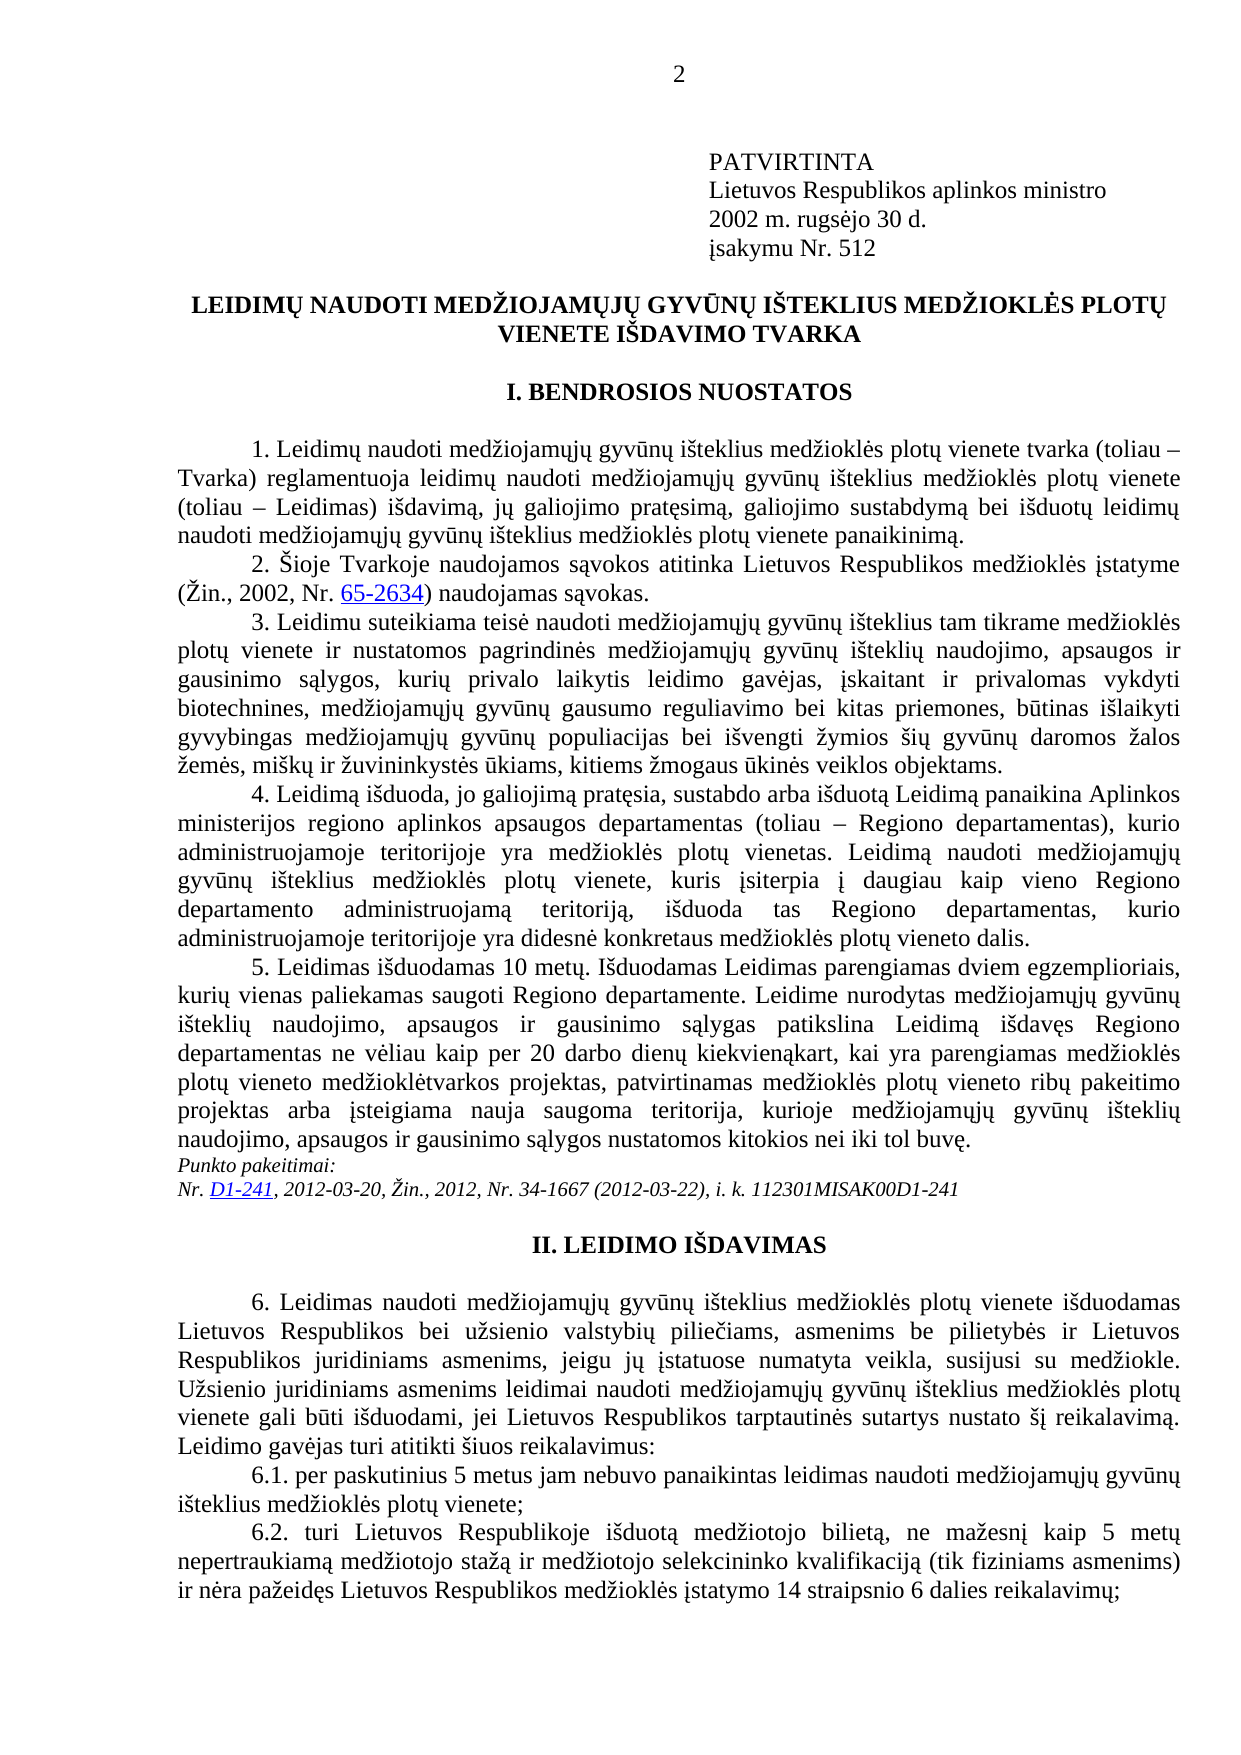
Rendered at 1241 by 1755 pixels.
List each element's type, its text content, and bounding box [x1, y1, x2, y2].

text II. Leidimo išdavimas [177, 1230, 1181, 1259]
text I. Bendrosios nuostatos [177, 377, 1181, 406]
text 6.2. turi Lietuvos Respublikoje išduotą medžiotojo bilietą, ne mažesnį kaip 5 metų nepertraukiamą medžiotojo stažą ir medžiotojo selekcininko kvalifikaciją (tik fiziniams asmenims) ir nėra pažeidęs Lietuvos Respublikos medžioklės įstatymo 14 straipsnio 6 dalies reikalavimų; [177, 1517, 1181, 1604]
text 3. Leidimu suteikiama teisė naudoti medžiojamųjų gyvūnų išteklius tam tikrame medžioklės plotų vienete ir nustatomos pagrindinės medžiojamųjų gyvūnų išteklių naudojimo, apsaugos ir gausinimo sąlygos, kurių privalo laikytis leidimo gavėjas, įskaitant ir privalomas vykdyti biotechnines, medžiojamųjų gyvūnų gausumo reguliavimo bei kitas priemones, būtinas išlaikyti gyvybingas medžiojamųjų gyvūnų populiacijas bei išvengti žymios šių gyvūnų daromos žalos žemės, miškų ir žuvininkystės ūkiams, kitiems žmogaus ūkinės veiklos objektams. [177, 607, 1181, 779]
text 4. Leidimą išduoda, jo galiojimą pratęsia, sustabdo arba išduotą Leidimą panaikina Aplinkos ministerijos regiono aplinkos apsaugos departamentas (toliau – Regiono departamentas), kurio administruojamoje teritorijoje yra medžioklės plotų vienetas. Leidimą naudoti medžiojamųjų gyvūnų išteklius medžioklės plotų vienete, kuris įsiterpia į daugiau kaip vieno Regiono departamento administruojamą teritoriją, išduoda tas Regiono departamentas, kurio administruojamoje teritorijoje yra didesnė konkretaus medžioklės plotų vieneto dalis. [177, 779, 1181, 952]
text patvirtinta [177, 147, 1181, 176]
text 2002 m. rugsėjo 30 d. [177, 204, 1181, 233]
text 1. Leidimų naudoti medžiojamųjų gyvūnų išteklius medžioklės plotų vienete tvarka (toliau – Tvarka) reglamentuoja leidimų naudoti medžiojamųjų gyvūnų išteklius medžioklės plotų vienete (toliau – Leidimas) išdavimą, jų galiojimo pratęsimą, galiojimo sustabdymą bei išduotų leidimų naudoti medžiojamųjų gyvūnų išteklius medžioklės plotų vienete panaikinimą. [177, 434, 1181, 549]
text įsakymu Nr. 512 [177, 233, 1181, 262]
text 2. Šioje Tvarkoje naudojamos sąvokos atitinka Lietuvos Respublikos medžioklės įstatyme (Žin., 2002, Nr. 65-2634) naudojamas sąvokas. [177, 549, 1181, 607]
text Nr. D1-241, 2012-03-20, Žin., 2012, Nr. 34-1667 (2012-03-22), i. k. 112301MISAK00D1-241 [177, 1177, 1181, 1201]
text 6.1. per paskutinius 5 metus jam nebuvo panaikintas leidimas naudoti medžiojamųjų gyvūnų išteklius medžioklės plotų vienete; [177, 1460, 1181, 1517]
text Leidimų naudoti medžiojamųjų gyvūnų išteklius medžioklės plotų vienete išdavimo tvarka [177, 291, 1181, 348]
text 6. Leidimas naudoti medžiojamųjų gyvūnų išteklius medžioklės plotų vienete išduodamas Lietuvos Respublikos bei užsienio valstybių piliečiams, asmenims be pilietybės ir Lietuvos Respublikos juridiniams asmenims, jeigu jų įstatuose numatyta veikla, susijusi su medžiokle. Užsienio juridiniams asmenims leidimai naudoti medžiojamųjų gyvūnų išteklius medžioklės plotų vienete gali būti išduodami, jei Lietuvos Respublikos tarptautinės sutartys nustato šį reikalavimą. Leidimo gavėjas turi atitikti šiuos reikalavimus: [177, 1287, 1181, 1460]
text Punkto pakeitimai: [177, 1153, 1181, 1177]
text 5. Leidimas išduodamas 10 metų. Išduodamas Leidimas parengiamas dviem egzemplioriais, kurių vienas paliekamas saugoti Regiono departamente. Leidime nurodytas medžiojamųjų gyvūnų išteklių naudojimo, apsaugos ir gausinimo sąlygas patikslina Leidimą išdavęs Regiono departamentas ne vėliau kaip per 20 darbo dienų kiekvienąkart, kai yra parengiamas medžioklės plotų vieneto medžioklėtvarkos projektas, patvirtinamas medžioklės plotų vieneto ribų pakeitimo projektas arba įsteigiama nauja saugoma teritorija, kurioje medžiojamųjų gyvūnų išteklių naudojimo, apsaugos ir gausinimo sąlygos nustatomos kitokios nei iki tol buvę. [177, 952, 1181, 1153]
text Lietuvos Respublikos aplinkos ministro [177, 176, 1181, 204]
